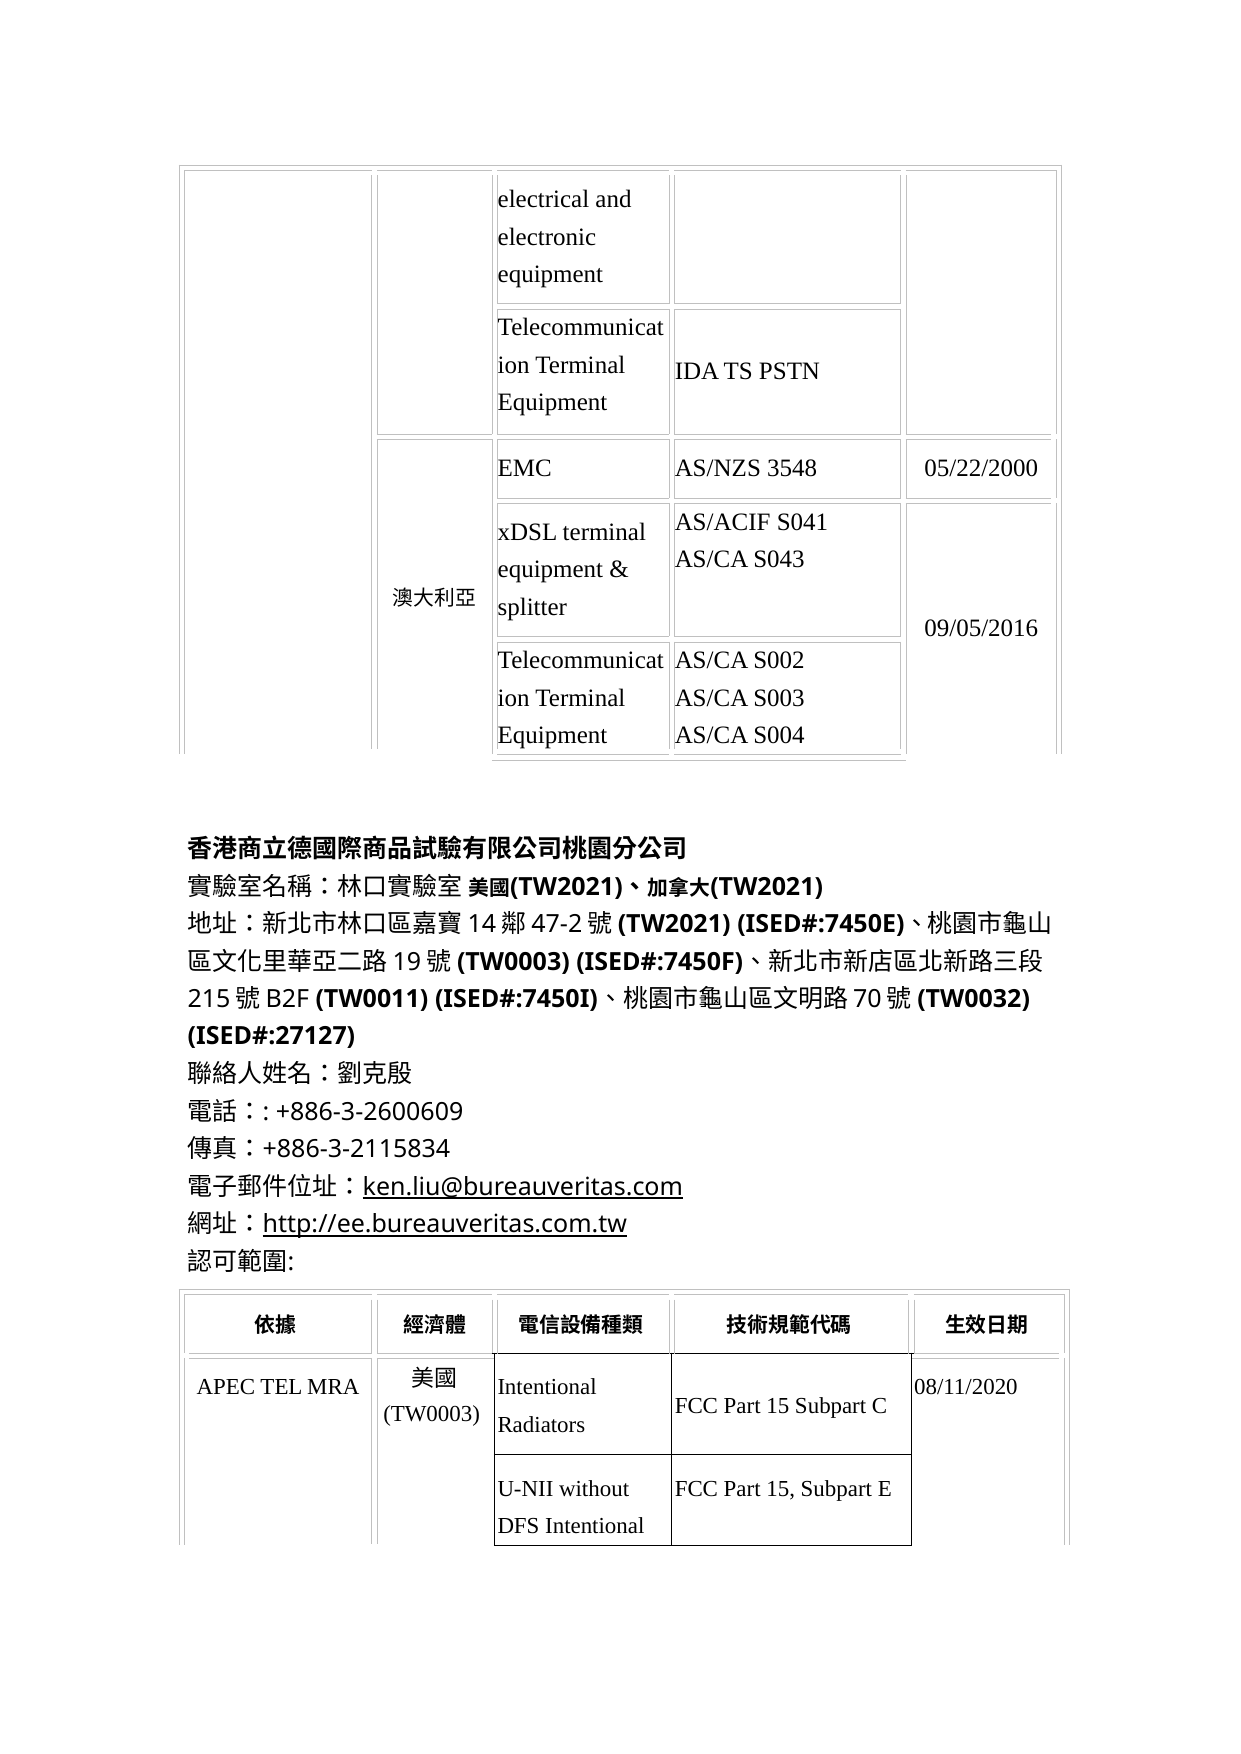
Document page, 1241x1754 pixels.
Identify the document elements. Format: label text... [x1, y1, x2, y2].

table_cell [181, 166, 374, 754]
table_cell IDA TS PSTN [672, 303, 903, 434]
table_cell U-NII without DFS Intentional [495, 1455, 671, 1544]
table_cell [672, 166, 903, 303]
table_cell EMC [495, 434, 672, 497]
table_cell FCC Part 15, Subpart E [672, 1455, 911, 1544]
table_cell 05/22/2000 [903, 434, 1059, 497]
text 香港商立德國際商品試驗有限公司桃園分公司 實驗室名稱：林口實驗室 美國(TW2021)、加拿大(TW2021) 地址：新北市林口區嘉寶14鄰47-2號 (TW2021) (ISED#:7450E)、桃園市龜山區文化里華亞二路19號 (TW0003) (ISED#:7450F)、新北市新店區北新路三段215號B2F (TW0011) (ISED#:7450I)、桃園市龜山區文明路70號 (TW0032) (ISED#:27127) 聯絡人姓名：劉克殷 電話：: +886-3-2600609 傳真：+886-3-2115834 電子郵件位址：ken.liu@bureauveritas.com 網址：http://ee.bureauveritas.com.tw 認可範圍: [187, 828, 1053, 1278]
table_cell AS/NZS 3548 [672, 434, 903, 497]
table_cell APEC TEL MRA [181, 1353, 374, 1544]
table_cell Telecommunication Terminal Equipment [495, 303, 672, 434]
table_cell Intentional Radiators [495, 1354, 671, 1454]
table_cell [903, 166, 1059, 434]
table_cell AS/CA S002 AS/CA S003 AS/CA S004 [672, 636, 903, 754]
table_cell 09/05/2016 [903, 498, 1059, 754]
table_cell FCC Part 15 Subpart C [672, 1354, 911, 1454]
table_cell 美國 (TW0003) [374, 1353, 494, 1544]
table_cell xDSL terminal equipment & splitter [495, 498, 672, 636]
table_cell Telecommunication Terminal Equipment [495, 636, 672, 754]
table_header 生效日期 [911, 1290, 1067, 1352]
table_header 經濟體 [374, 1290, 494, 1352]
table_cell 澳大利亞 [374, 434, 494, 754]
table_cell AS/ACIF S041 AS/CA S043 [672, 498, 903, 636]
table_cell [374, 166, 494, 434]
table_header 依據 [181, 1290, 374, 1352]
table_cell electrical and electronic equipment [495, 166, 672, 303]
table_header 技術規範代碼 [672, 1290, 911, 1352]
table_cell 08/11/2020 [912, 1353, 1067, 1544]
table_header 電信設備種類 [494, 1290, 672, 1352]
